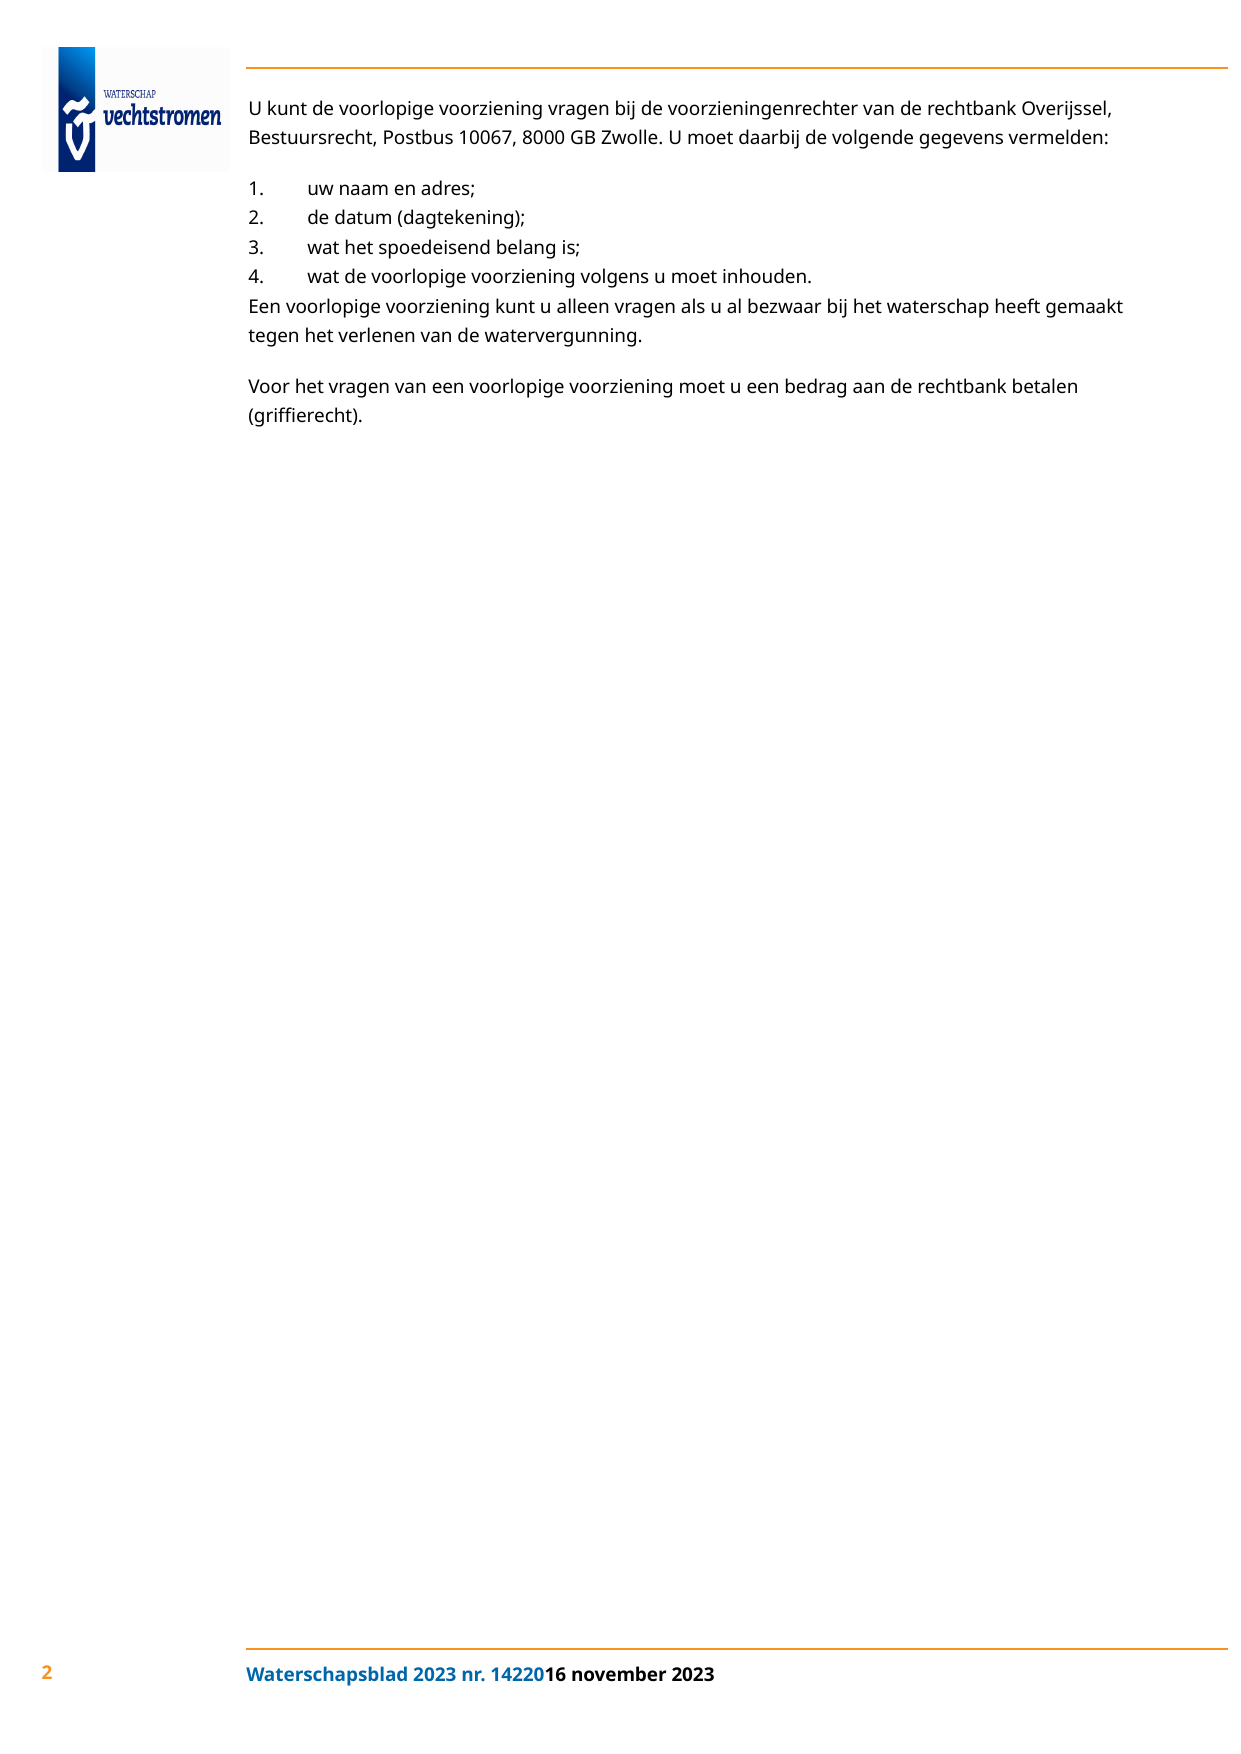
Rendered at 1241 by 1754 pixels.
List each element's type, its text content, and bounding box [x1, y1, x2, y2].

list wat de voorlopige voorziening volgens u moet inhouden. [248, 263, 1152, 289]
list uw naam en adres; [248, 175, 1152, 201]
text Voor het vragen van een voorlopige voorziening moet u een bedrag aan de rechtbank betalen (griffierecht). [248, 373, 1152, 428]
text Een voorlopige voorziening kunt u alleen vragen als u al bezwaar bij het waterschap heeft gemaakt tegen het verlenen van de watervergunning. [248, 293, 1152, 348]
picture [41, 47, 231, 172]
text U kunt de voorlopige voorziening vragen bij de voorzieningenrechter van de rechtbank Overijssel, Bestuursrecht, Postbus 10067, 8000 GB Zwolle. U moet daarbij de volgende gegevens vermelden: [248, 95, 1152, 150]
list de datum (dagtekening); [248, 204, 1152, 230]
list wat het spoedeisend belang is; [248, 234, 1152, 260]
